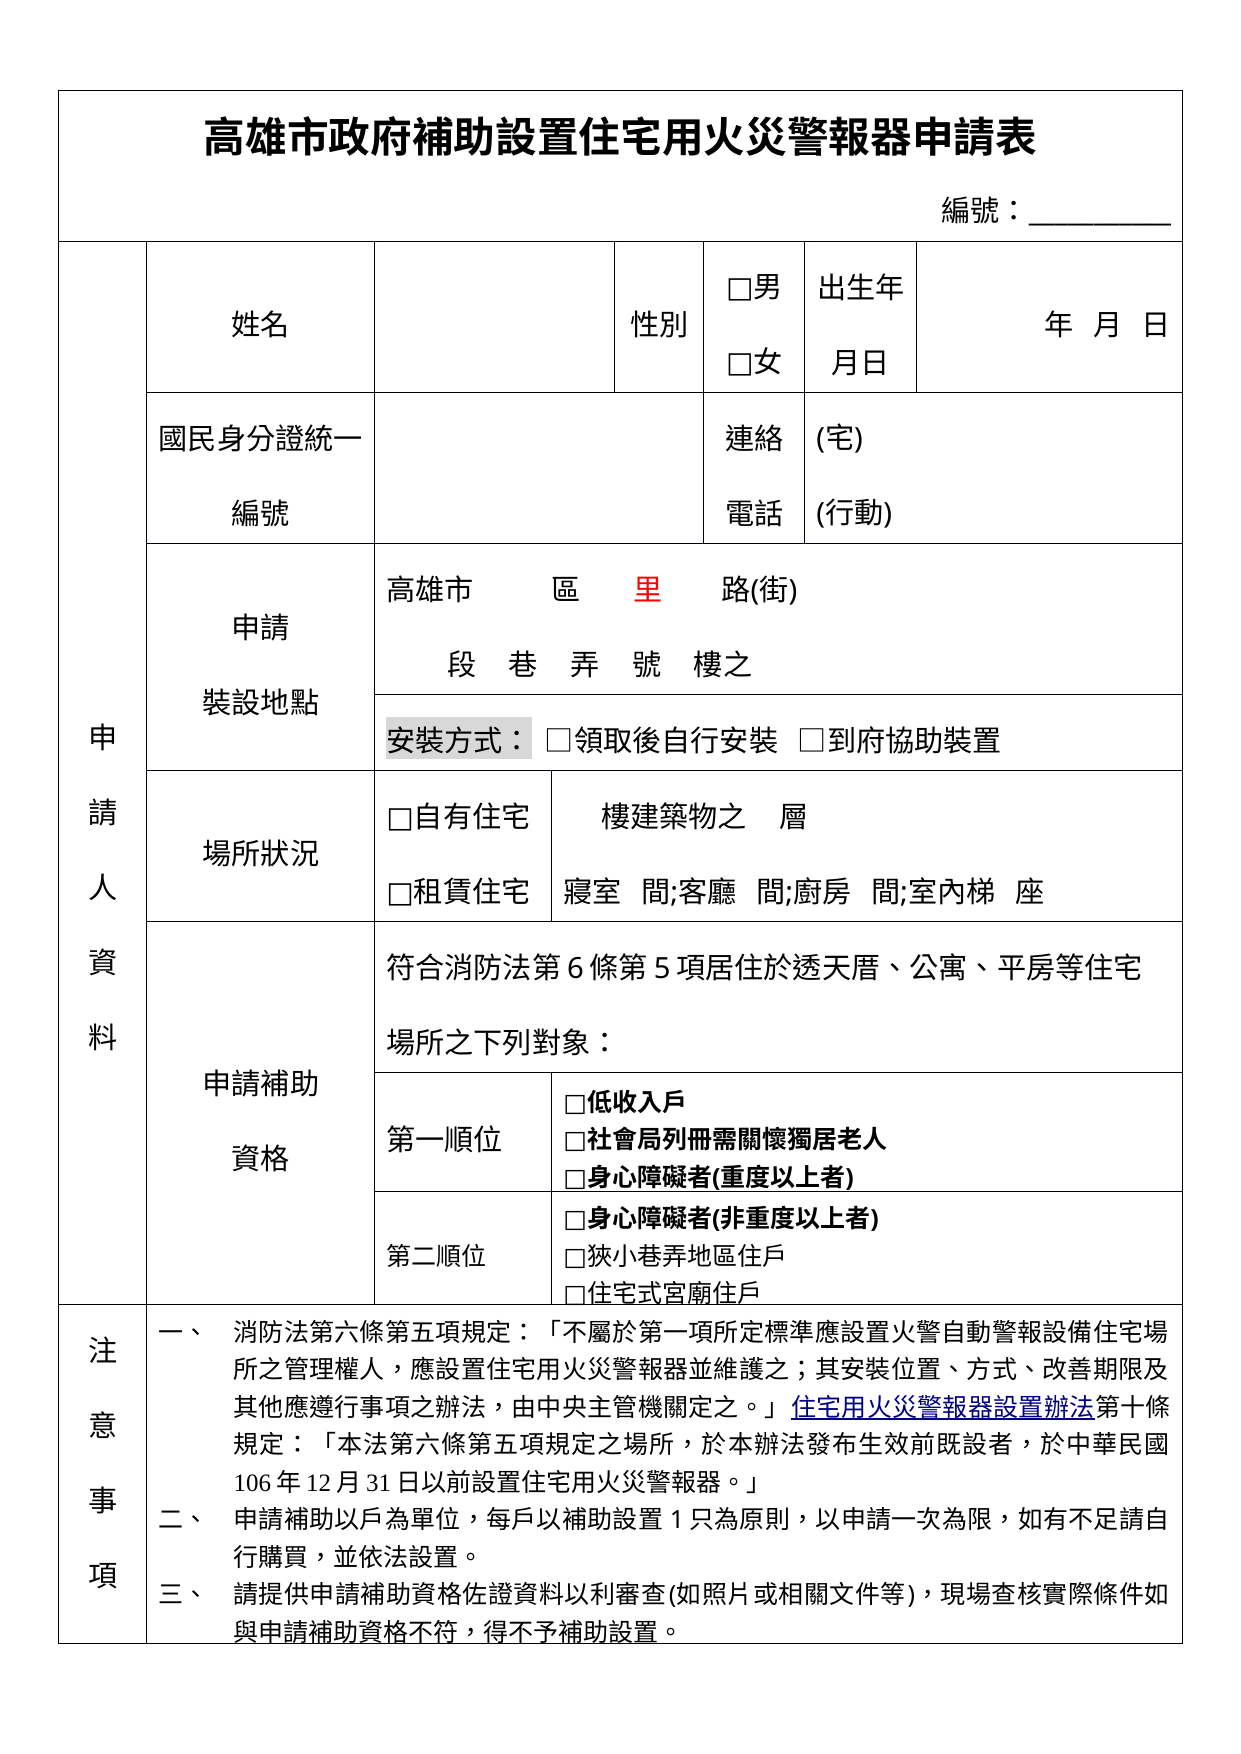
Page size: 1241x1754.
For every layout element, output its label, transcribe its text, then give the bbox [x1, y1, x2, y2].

table_cell □自有住宅 □租賃住宅 [375, 771, 551, 921]
table_cell 安裝方式： □領取後自行安裝 □到府協助裝置 [375, 695, 1182, 770]
table_cell □身心障礙者(非重度以上者) □狹小巷弄地區住戶 □住宅式宮廟住戶 [552, 1192, 1182, 1304]
table_header 高雄市政府補助設置住宅用火災警報器申請表 編號：___________ [59, 91, 1182, 241]
table_cell 消防法第六條第五項規定：「不屬於第一項所定標準應設置火警自動警報設備住宅場所之管理權人，應設置住宅用火災警報器並維護之；其安裝位置、方式、改善期限及其他應遵行事項之辦法，由中央主管機關定之。」住宅用火災警報器設置辦法第十條規定：「本法第六條第五項規定之場所，於本辦法發布生效前既設者，於中華民國106年12月31日以前設置住宅用火災警報器。」 申請補助以戶為單位，每戶以補助設置1只為原則，以申請一次為限，如有不足請自行購買，並依法設置。 請提供申請補助資格佐證資料以利審查(如照片或相關文件等)，現場查核實際條件如與申請補助資格不符，得不予補助設置。 本人向高雄市政府申請補助「住宅用火災警報器」，日後將定期（每月）自行實施測試、清潔、檢查固定及更換電池，確實做到維護保養責任，以確保產品功能。 如自行領取，請務必盡速依說明書指示安裝於住家樓梯間、寢室之天花板或壁面。 [147, 1305, 1182, 1643]
table_cell [375, 242, 614, 392]
table_cell 性別 [615, 242, 703, 392]
table_cell 高雄市 區 里 路(街) 段 巷 弄 號 樓之 [375, 544, 1182, 694]
table_cell 第一順位 [375, 1073, 551, 1191]
table_cell [375, 393, 703, 543]
table_cell 符合消防法第6條第5項居住於透天厝、公寓、平房等住宅場所之下列對象： [375, 922, 1182, 1072]
table_cell 國民身分證統一編號 [147, 393, 374, 543]
table_cell (宅) (行動) [805, 393, 1182, 543]
table_cell 注 意 事 項 [59, 1305, 146, 1643]
table_cell 樓建築物之 層 寢室 間;客廳 間;廚房 間;室內梯 座 [552, 771, 1182, 921]
table_cell 出生年 月日 [805, 242, 916, 392]
table_cell 姓名 [147, 242, 374, 392]
table_cell 申 請 人 資 料 [59, 242, 146, 1304]
table_cell □低收入戶 □社會局列冊需關懷獨居老人 □身心障礙者(重度以上者) [552, 1073, 1182, 1191]
table_cell 場所狀況 [147, 771, 374, 921]
table_cell 申請 裝設地點 [147, 544, 374, 770]
table_cell 申請補助 資格 [147, 922, 374, 1304]
table_cell 連絡 電話 [704, 393, 804, 543]
table_cell 第二順位 [375, 1192, 551, 1304]
table_cell □男 □女 [704, 242, 804, 392]
table_cell 年 月 日 [917, 242, 1182, 392]
